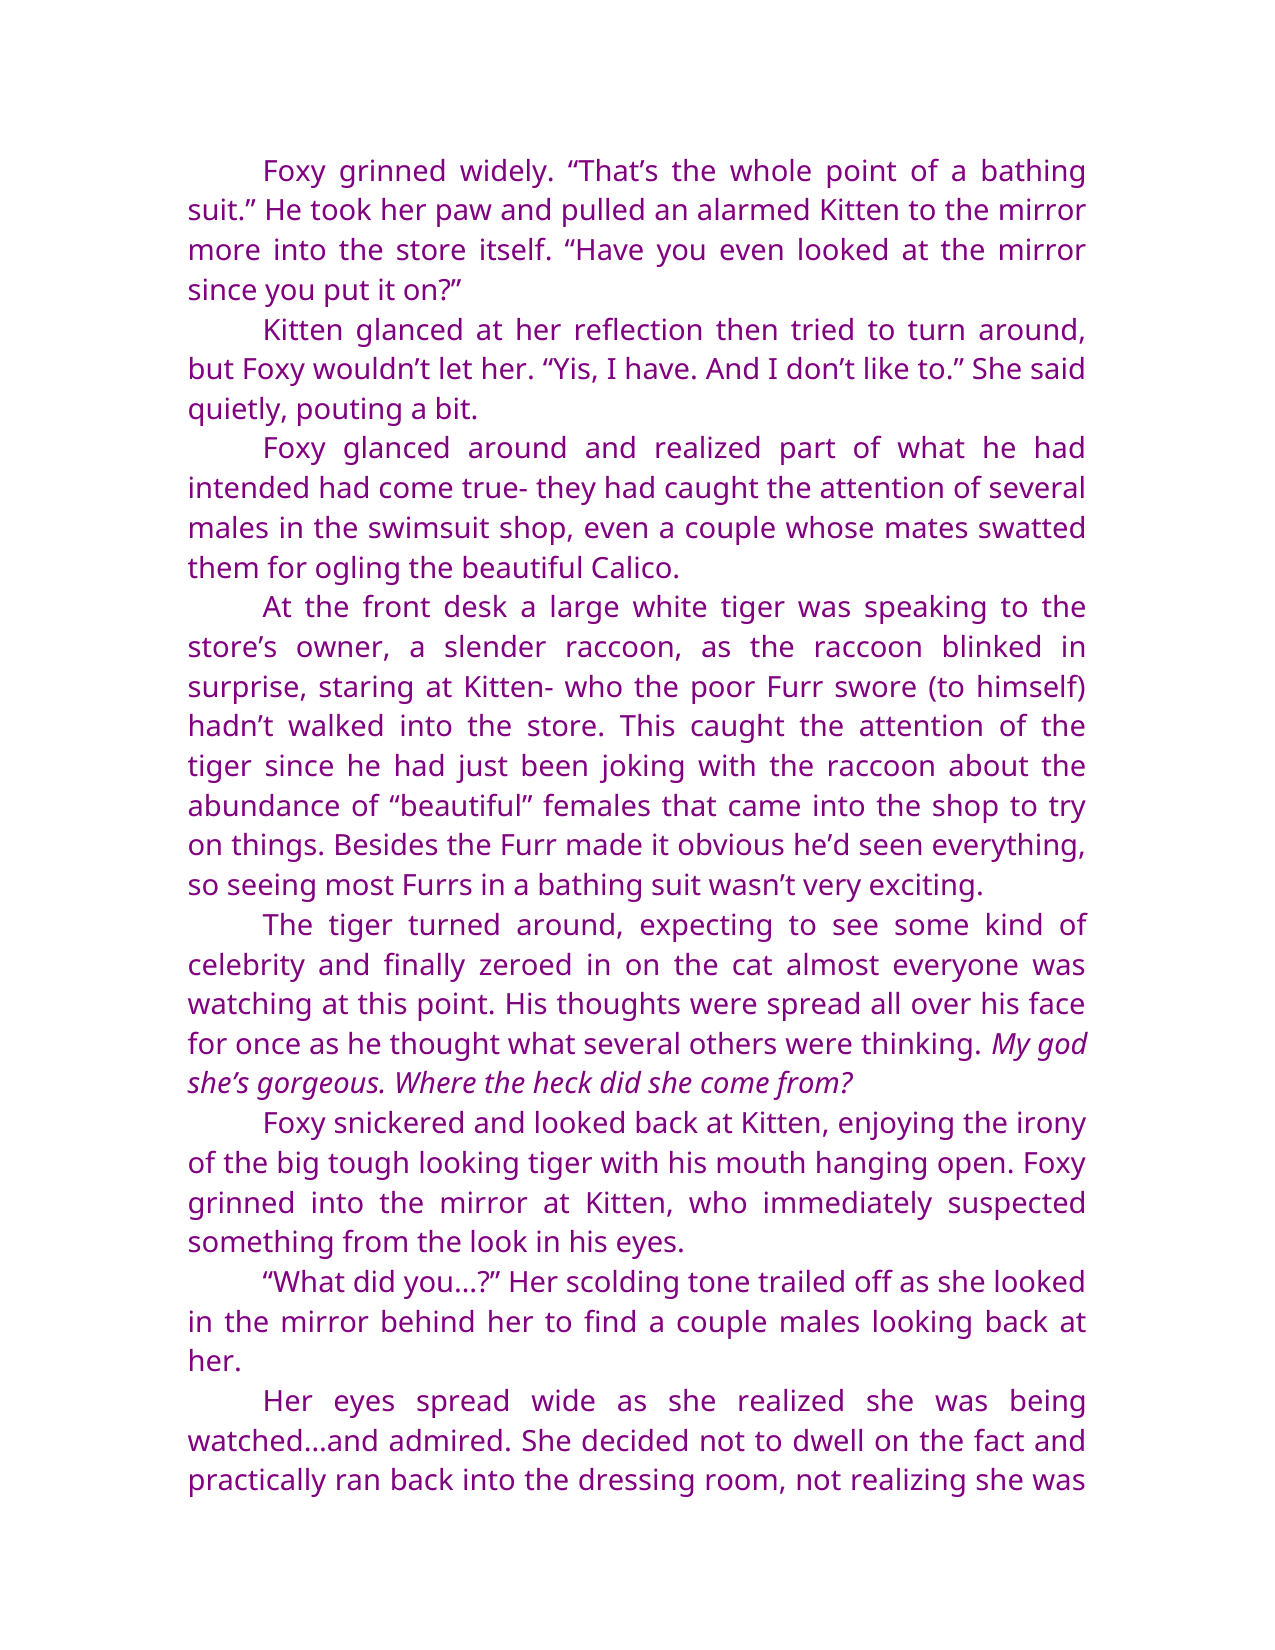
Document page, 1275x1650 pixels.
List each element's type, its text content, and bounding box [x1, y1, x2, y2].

text “What did you…?” Her scolding tone trailed off as she looked in the mirror behind her to find a couple males looking back at her. [187, 1261, 1087, 1380]
text Foxy grinned widely. “That’s the whole point of a bathing suit.” He took her paw and pulled an alarmed Kitten to the mirror more into the store itself. “Have you even looked at the mirror since you put it on?” [187, 150, 1087, 309]
text Her eyes spread wide as she realized she was being watched…and admired. She decided not to dwell on the fact and practically ran back into the dressing room, not realizing she was [187, 1380, 1087, 1499]
text The tiger turned around, expecting to see some kind of celebrity and finally zeroed in on the cat almost everyone was watching at this point. His thoughts were spread all over his face for once as he thought what several others were thinking. My god she’s gorgeous. Where the heck did she come from? [187, 904, 1087, 1102]
text Foxy snickered and looked back at Kitten, enjoying the irony of the big tough looking tiger with his mouth hanging open. Foxy grinned into the mirror at Kitten, who immediately suspected something from the look in his eyes. [187, 1102, 1087, 1261]
text Foxy glanced around and realized part of what he had intended had come true- they had caught the attention of several males in the swimsuit shop, even a couple whose mates swatted them for ogling the beautiful Calico. [187, 428, 1087, 587]
text At the front desk a large white tiger was speaking to the store’s owner, a slender raccoon, as the raccoon blinked in surprise, staring at Kitten- who the poor Furr swore (to himself) hadn’t walked into the store. This caught the attention of the tiger since he had just been joking with the raccoon about the abundance of “beautiful” females that came into the shop to try on things. Besides the Furr made it obvious he’d seen everything, so seeing most Furrs in a bathing suit wasn’t very exciting. [187, 587, 1087, 904]
text Kitten glanced at her reflection then tried to turn around, but Foxy wouldn’t let her. “Yis, I have. And I don’t like to.” She said quietly, pouting a bit. [187, 309, 1087, 428]
